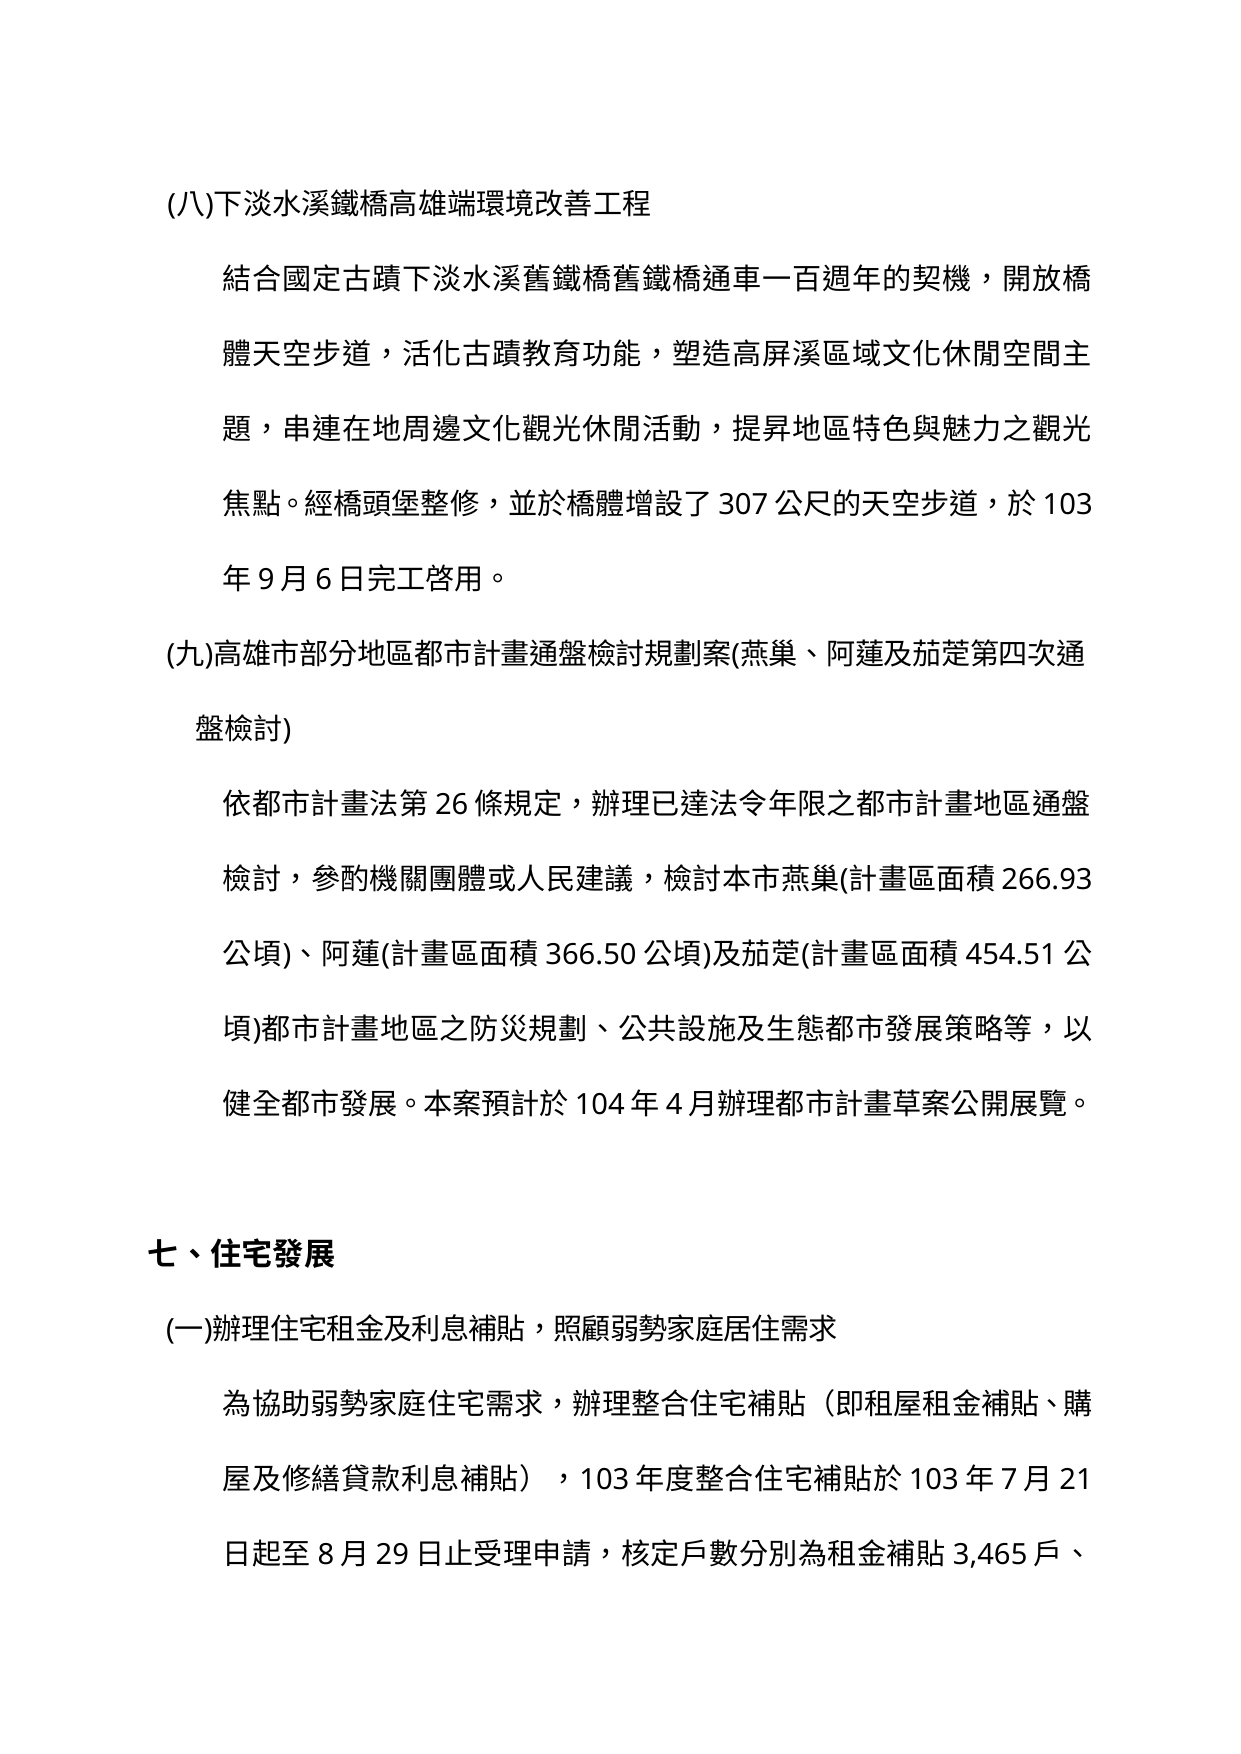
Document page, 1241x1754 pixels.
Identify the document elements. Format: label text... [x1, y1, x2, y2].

text 結合國定古蹟下淡水溪舊鐵橋舊鐵橋通車一百週年的契機，開放橋體天空步道，活化古蹟教育功能，塑造高屏溪區域文化休閒空間主題，串連在地周邊文化觀光休閒活動，提昇地區特色與魅力之觀光焦點。經橋頭堡整修，並於橋體增設了307公尺的天空步道，於103年9月6日完工啓用。 [223, 239, 1092, 614]
text 為協助弱勢家庭住宅需求，辦理整合住宅補貼（即租屋租金補貼、購屋及修繕貸款利息補貼），103年度整合住宅補貼於103年7月21日起至8月29日止受理申請，核定戶數分別為租金補貼3,465戶、 [223, 1364, 1092, 1589]
text 盤檢討) [148, 689, 1092, 764]
text 七、住宅發展 [148, 1214, 1092, 1289]
text (一)辦理住宅租金及利息補貼，照顧弱勢家庭居住需求 [148, 1289, 1092, 1364]
text (八)下淡水溪鐵橋高雄端環境改善工程 [148, 164, 1092, 239]
text (九)高雄市部分地區都市計畫通盤檢討規劃案(燕巢、阿蓮及茄萣第四次通 [148, 614, 1092, 689]
text 依都市計畫法第26條規定，辦理已達法令年限之都市計畫地區通盤檢討，參酌機關團體或人民建議，檢討本市燕巢(計畫區面積266.93公頃)、阿蓮(計畫區面積366.50公頃)及茄萣(計畫區面積454.51公頃)都市計畫地區之防災規劃、公共設施及生態都市發展策略等，以健全都市發展。本案預計於104年4月辦理都市計畫草案公開展覽。 [223, 764, 1092, 1139]
